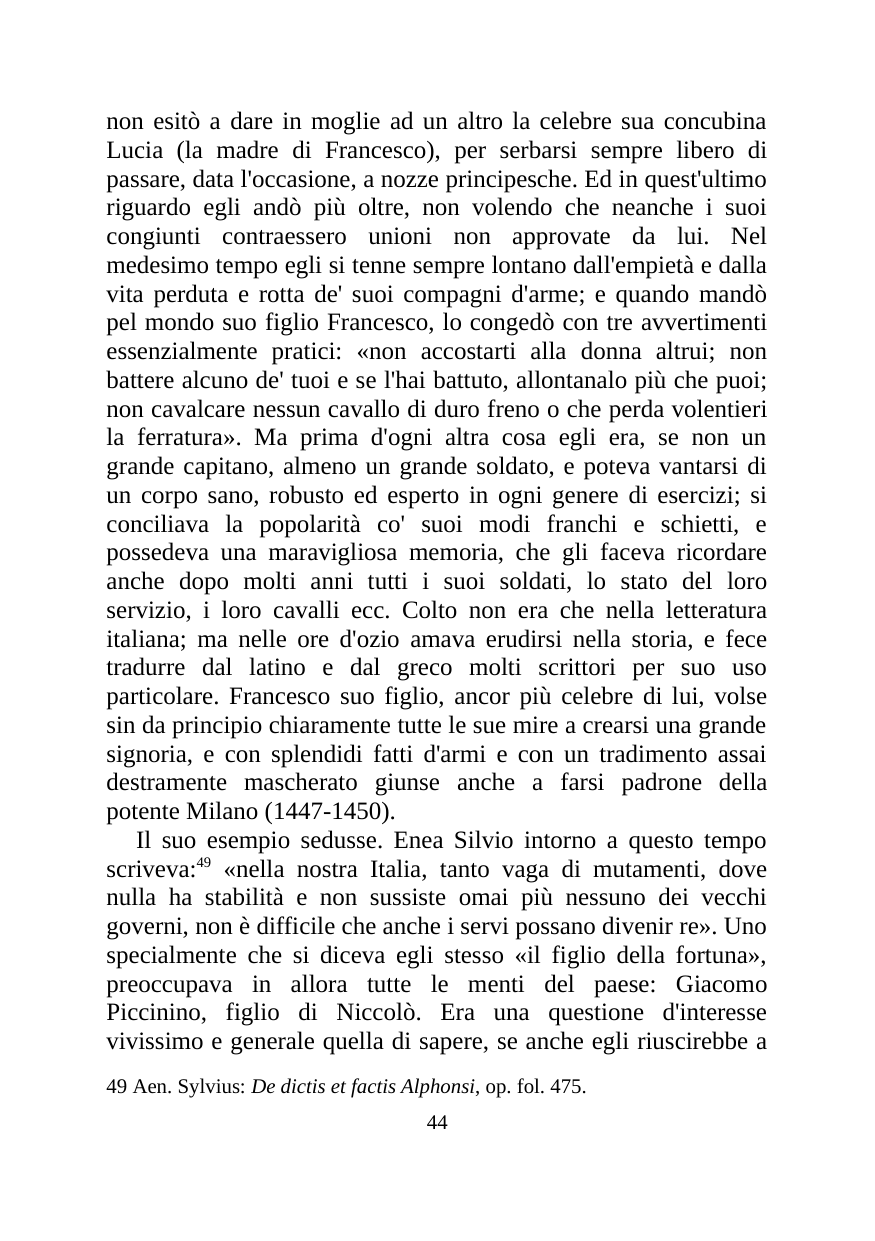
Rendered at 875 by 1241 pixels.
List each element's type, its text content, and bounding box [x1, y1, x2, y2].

text Aen. Sylvius: De dictis et factis Alphonsi, op. fol. 475. [106, 1074, 768, 1098]
text non esitò a dare in moglie ad un altro la celebre sua concubina Lucia (la madre di Francesco), per serbarsi sempre libero di passare, data l'occasione, a nozze principesche. Ed in quest'ultimo riguardo egli andò più oltre, non volendo che neanche i suoi congiunti contraessero unioni non approvate da lui. Nel medesimo tempo egli si tenne sempre lontano dall'empietà e dalla vita perduta e rotta de' suoi compagni d'arme; e quando mandò pel mondo suo figlio Francesco, lo congedò con tre avvertimenti essenzialmente pratici: «non accostarti alla donna altrui; non battere alcuno de' tuoi e se l'hai battuto, allontanalo più che puoi; non cavalcare nessun cavallo di duro freno o che perda volentieri la ferratura». Ma prima d'ogni altra cosa egli era, se non un grande capitano, almeno un grande soldato, e poteva vantarsi di un corpo sano, robusto ed esperto in ogni genere di esercizi; si conciliava la popolarità co' suoi modi franchi e schietti, e possedeva una maravigliosa memoria, che gli faceva ricordare anche dopo molti anni tutti i suoi soldati, lo stato del loro servizio, i loro cavalli ecc. Colto non era che nella letteratura italiana; ma nelle ore d'ozio amava erudirsi nella storia, e fece tradurre dal latino e dal greco molti scrittori per suo uso particolare. Francesco suo figlio, ancor più celebre di lui, volse sin da principio chiaramente tutte le sue mire a crearsi una grande signoria, e con splendidi fatti d'armi e con un tradimento assai destramente mascherato giunse anche a farsi padrone della potente Milano (1447-1450). [106, 106, 768, 825]
text Il suo esempio sedusse. Enea Silvio intorno a questo tempo scriveva: «nella nostra Italia, tanto vaga di mutamenti, dove nulla ha stabilità e non sussiste omai più nessuno dei vecchi governi, non è difficile che anche i servi possano divenir re». Uno specialmente che si diceva egli stesso «il figlio della fortuna», preoccupava in allora tutte le menti del paese: Giacomo Piccinino, figlio di Niccolò. Era una questione d'interesse vivissimo e generale quella di sapere, se anche egli riuscirebbe a [106, 825, 768, 1055]
